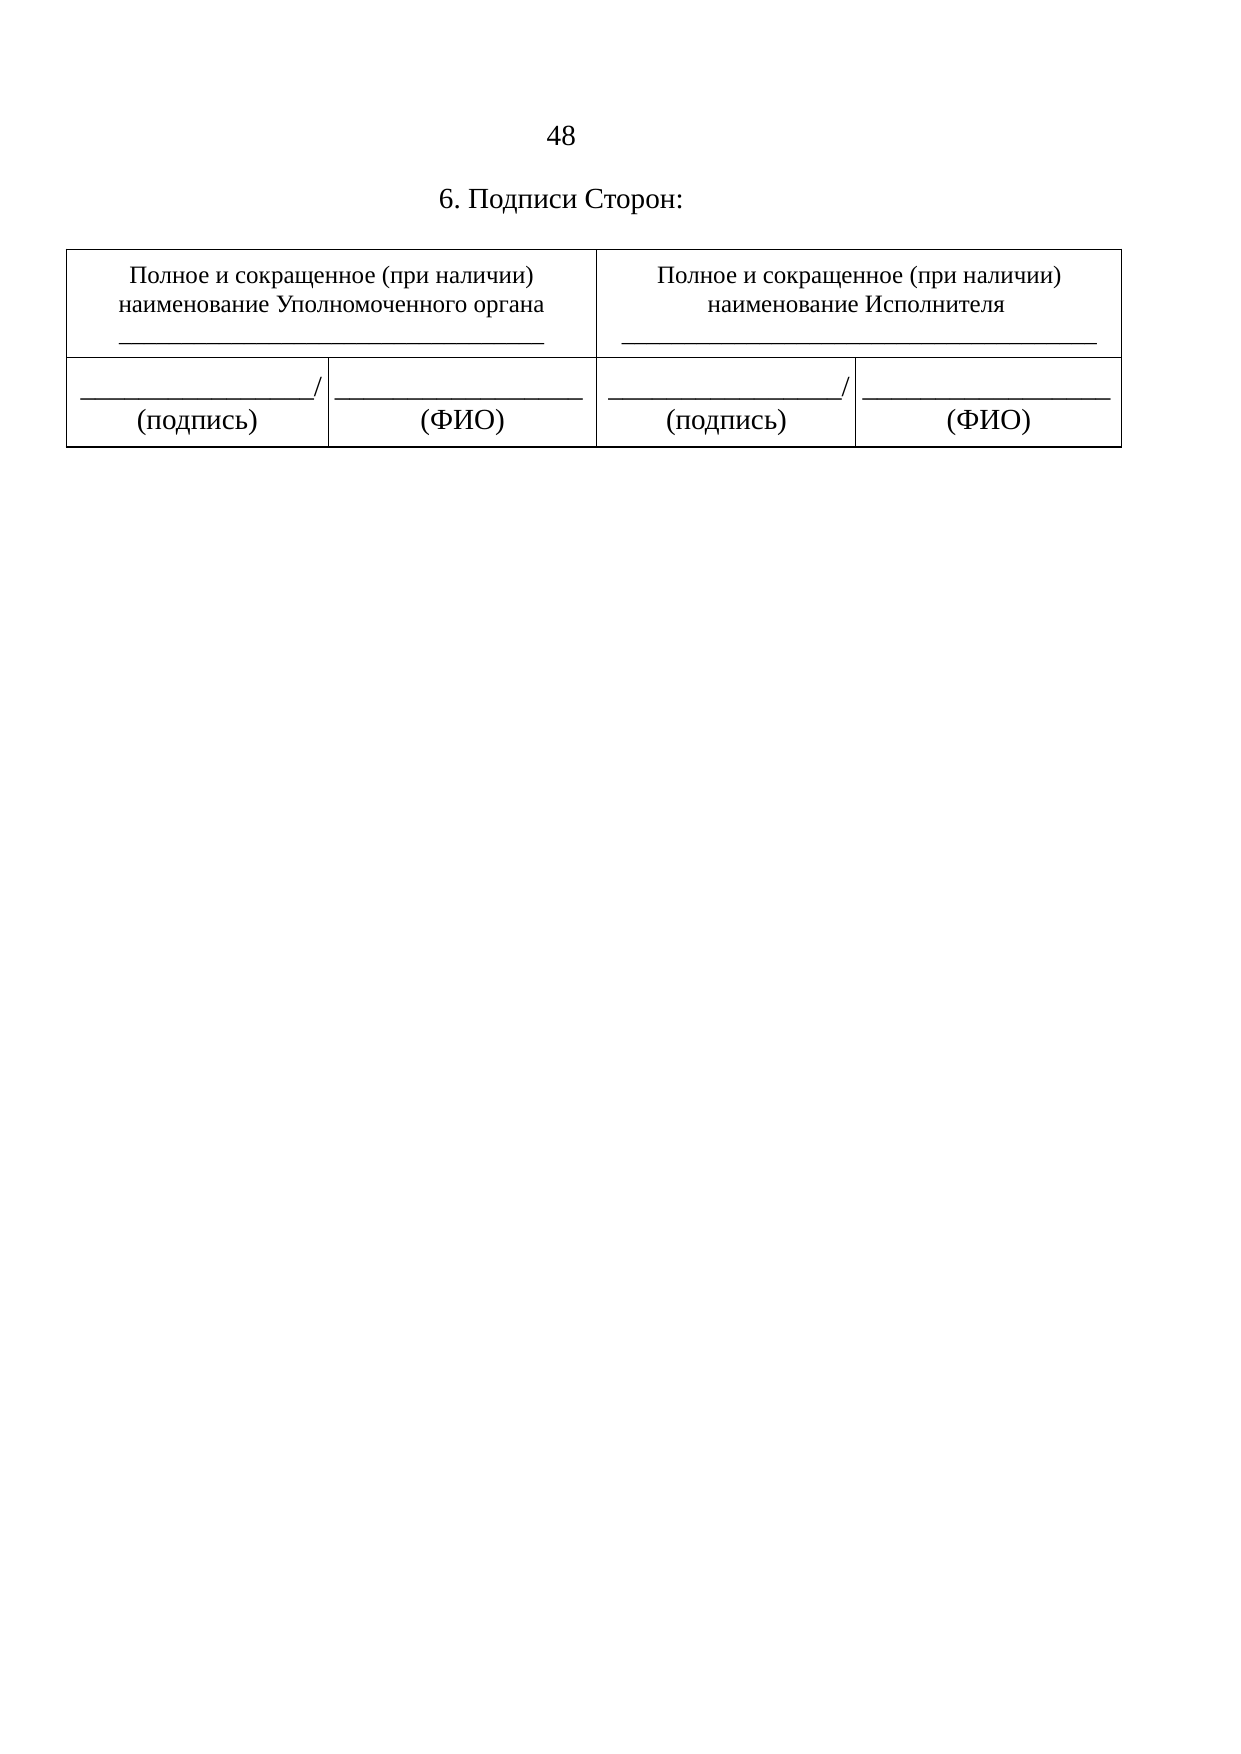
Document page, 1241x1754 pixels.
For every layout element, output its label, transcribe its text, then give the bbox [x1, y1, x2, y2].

table_cell ________________/ (подпись) [597, 358, 855, 446]
table_cell _________________ (ФИО) [856, 358, 1121, 446]
subtitle 6. Подписи Сторон: [59, 181, 1063, 215]
table_cell _________________ (ФИО) [329, 358, 596, 446]
table_header Полное и сокращенное (при наличии) наименование Исполнителя ______________________________________ [597, 250, 1121, 357]
table_header Полное и сокращенное (при наличии) наименование Уполномоченного органа __________________________________ [67, 250, 596, 357]
table_cell ________________/ (подпись) [67, 358, 328, 446]
